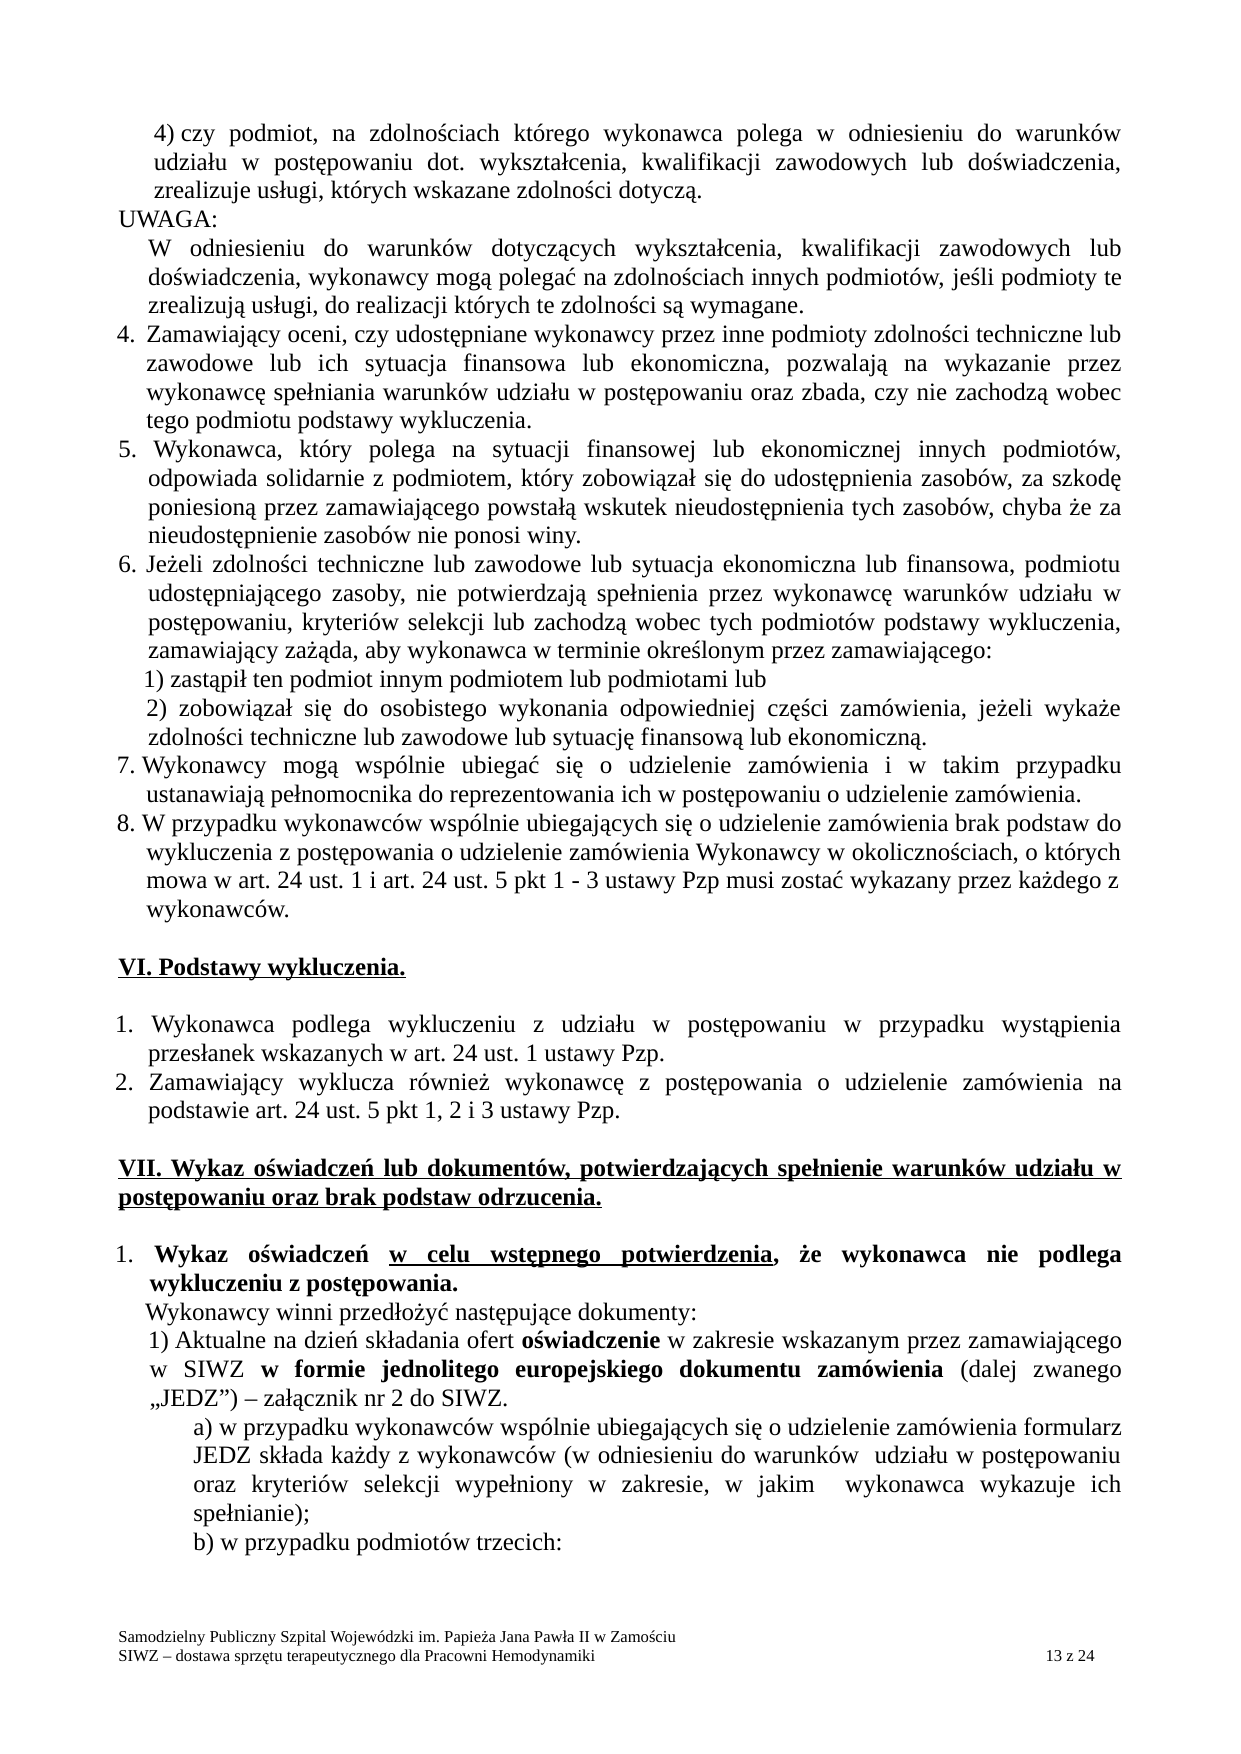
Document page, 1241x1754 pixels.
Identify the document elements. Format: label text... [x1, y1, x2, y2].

text VI. Podstawy wykluczenia. [118, 952, 1122, 981]
text 1) zastąpił ten podmiot innym podmiotem lub podmiotami lub [118, 664, 1122, 693]
text 1. Wykaz oświadczeń w celu wstępnego potwierdzenia, że wykonawca nie podlega wykluczeniu z postępowania. [115, 1239, 1122, 1297]
text W odniesieniu do warunków dotyczących wykształcenia, kwalifikacji zawodowych lub doświadczenia, wykonawcy mogą polegać na zdolnościach innych podmiotów, jeśli podmioty te zrealizują usługi, do realizacji których te zdolności są wymagane. [148, 233, 1122, 319]
text 1) Aktualne na dzień składania ofert oświadczenie w zakresie wskazanym przez zamawiającego w SIWZ w formie jednolitego europejskiego dokumentu zamówienia (dalej zwanego „JEDZ”) – załącznik nr 2 do SIWZ. [148, 1326, 1122, 1412]
text b) w przypadku podmiotów trzecich: [193, 1527, 1122, 1556]
text 5. Wykonawca, który polega na sytuacji finansowej lub ekonomicznej innych podmiotów, odpowiada solidarnie z podmiotem, który zobowiązał się do udostępnienia zasobów, za szkodę poniesioną przez zamawiającego powstałą wskutek nieudostępnienia tych zasobów, chyba że za nieudostępnienie zasobów nie ponosi winy. [118, 434, 1122, 549]
list Zamawiający oceni, czy udostępniane wykonawcy przez inne podmioty zdolności techniczne lub zawodowe lub ich sytuacja finansowa lub ekonomiczna, pozwalają na wykazanie przez wykonawcę spełniania warunków udziału w postępowaniu oraz zbada, czy nie zachodzą wobec tego podmiotu podstawy wykluczenia. [117, 319, 1122, 434]
text VII. Wykaz oświadczeń lub dokumentów, potwierdzających spełnienie warunków udziału w [118, 1153, 1122, 1178]
text postępowaniu oraz brak podstaw odrzucenia. [118, 1179, 1122, 1211]
list Wykonawcy mogą wspólnie ubiegać się o udzielenie zamówienia i w takim przypadku ustanawiają pełnomocnika do reprezentowania ich w postępowaniu o udzielenie zamówienia. [117, 751, 1122, 808]
text 2. Zamawiający wyklucza również wykonawcę z postępowania o udzielenie zamówienia na podstawie art. 24 ust. 5 pkt 1, 2 i 3 ustawy Pzp. [115, 1067, 1122, 1124]
text Wykonawcy winni przedłożyć następujące dokumenty: [145, 1297, 1122, 1326]
text 6. Jeżeli zdolności techniczne lub zawodowe lub sytuacja ekonomiczna lub finansowa, podmiotu udostępniającego zasoby, nie potwierdzają spełnienia przez wykonawcę warunków udziału w postępowaniu, kryteriów selekcji lub zachodzą wobec tych podmiotów podstawy wykluczenia, zamawiający zażąda, aby wykonawca w terminie określonym przez zamawiającego: [118, 549, 1122, 664]
list W przypadku wykonawców wspólnie ubiegających się o udzielenie zamówienia brak podstaw do wykluczenia z postępowania o udzielenie zamówienia Wykonawcy w okolicznościach, o których mowa w art. 24 ust. 1 i art. 24 ust. 5 pkt 1 - 3 ustawy Pzp musi zostać wykazany przez każdego z wykonawców. [117, 808, 1122, 923]
text UWAGA: [118, 204, 1122, 233]
text a) w przypadku wykonawców wspólnie ubiegających się o udzielenie zamówienia formularz JEDZ składa każdy z wykonawców (w odniesieniu do warunków udziału w postępowaniu oraz kryteriów selekcji wypełniony w zakresie, w jakim wykonawca wykazuje ich spełnianie); [193, 1412, 1122, 1527]
list czy podmiot, na zdolnościach którego wykonawca polega w odniesieniu do warunków udziału w postępowaniu dot. wykształcenia, kwalifikacji zawodowych lub doświadczenia, zrealizuje usługi, których wskazane zdolności dotyczą. [153, 118, 1122, 204]
text 2) zobowiązał się do osobistego wykonania odpowiedniej części zamówienia, jeżeli wykaże zdolności techniczne lub zawodowe lub sytuację finansową lub ekonomiczną. [123, 693, 1122, 751]
text 1. Wykonawca podlega wykluczeniu z udziału w postępowaniu w przypadku wystąpienia przesłanek wskazanych w art. 24 ust. 1 ustawy Pzp. [115, 1009, 1122, 1067]
